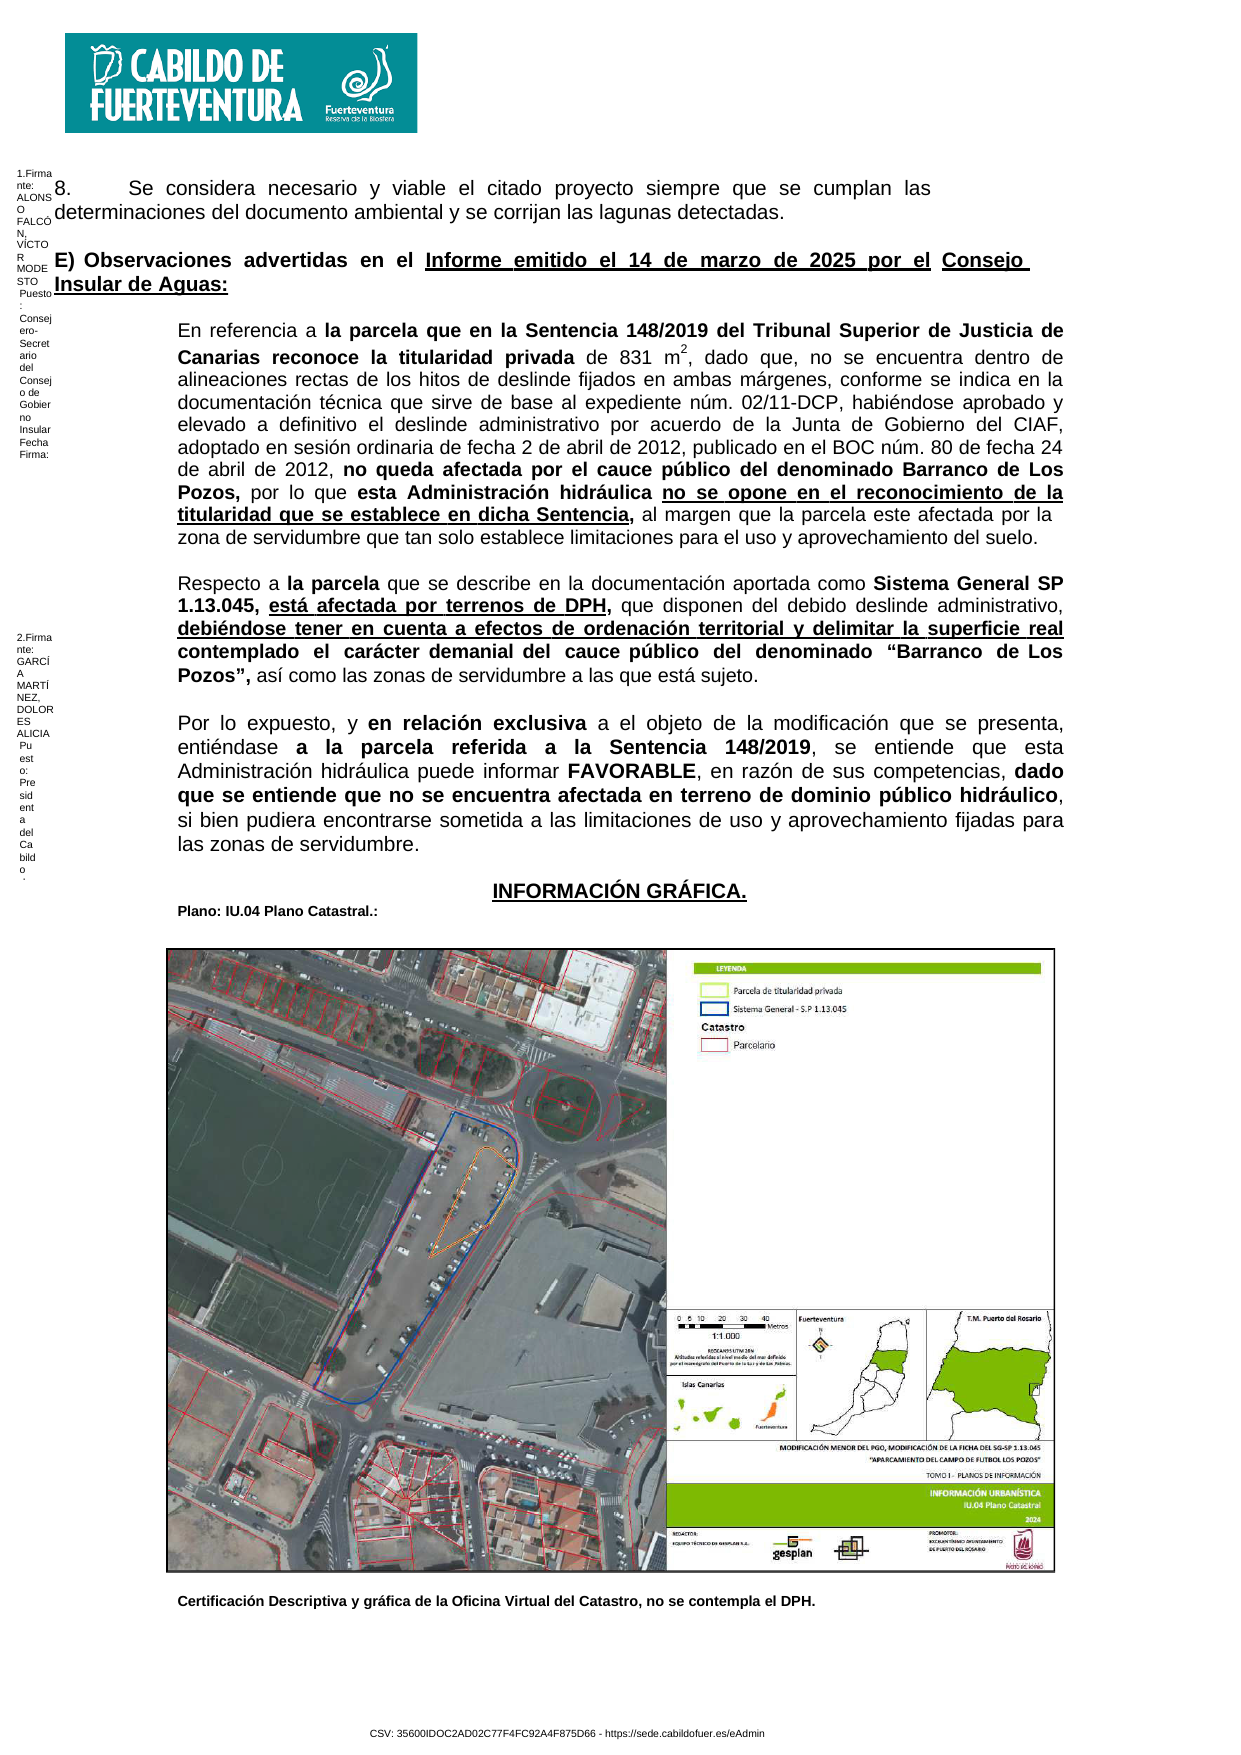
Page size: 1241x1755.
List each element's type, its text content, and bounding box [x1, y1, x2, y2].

subtitle INFORMACIÓN GRÁFICA. [492, 879, 1241, 903]
text Puesto: Presidenta del Cabildo de Fuerteventura Fecha Firma: 25/03/2025 11:18:41 [19, 740, 36, 879]
text 1.Firmante: ALONSO FALCÓN, VÍCTOR MODESTO [17, 167, 54, 287]
text Certificación Descriptiva y gráfica de la Oficina Virtual del Catastro, no se contempla el DPH. [177, 1593, 1241, 1610]
text Puesto: Consejero-Secretario del Consejo de Gobierno Insular Fecha Firma: 25/03/2025 10:41:31 [19, 288, 52, 463]
list Observaciones advertidas en el Informe emitido el 14 de marzo de 2025 por el Consejo Insular de Aguas: [54, 247, 1064, 296]
text zona de servidumbre que tan solo establece limitaciones para el uso y aprovechamiento del suelo. [177, 526, 1241, 549]
text contemplado el carácter demanial del cauce público del denominado “Barranco de Los Pozos”, así como las zonas de servidumbre a las que está sujeto. [177, 639, 1064, 687]
list Se considera necesario y viable el citado proyecto siempre que se cumplan las determinaciones del documento ambiental y se corrijan las lagunas detectadas. [54, 176, 1063, 224]
text Por lo expuesto, y en relación exclusiva a el objeto de la modificación que se presenta, entiéndase a la parcela referida a la Sentencia 148/2019, se entiende que esta Administración hidráulica puede informar FAVORABLE, en razón de sus competencias, dado que se entiende que no se encuentra afectada en terreno de dominio público hidráulico, si bien pudiera encontrarse sometida a las limitaciones de uso y aprovechamiento fijadas para las zonas de servidumbre. [177, 711, 1064, 856]
text Respecto a la parcela que se describe en la documentación aportada como Sistema General SP 1.13.045, está afectada por terrenos de DPH, que disponen del debido deslinde administrativo, debiéndose tener en cuenta a efectos de ordenación territorial y delimitar la superficie real [177, 571, 1064, 637]
text 2.Firmante: GARCÍA MARTÍNEZ, DOLORES ALICIA [17, 631, 54, 739]
text Plano: IU.04 Plano Catastral.: [177, 903, 379, 920]
text En referencia a la parcela que en la Sentencia 148/2019 del Tribunal Superior de Justicia de Canarias reconoce la titularidad privada de 831 m2, dado que, no se encuentra dentro de alineaciones rectas de los hitos de deslinde fijados en ambas márgenes, conforme se indica en la documentación técnica que sirve de base al expediente núm. 02/11-DCP, habiéndose aprobado y elevado a definitivo el deslinde administrativo por acuerdo de la Junta de Gobierno del CIAF, adoptado en sesión ordinaria de fecha 2 de abril de 2012, publicado en el BOC núm. 80 de fecha 24 de abril de 2012, no queda afectada por el cauce público del denominado Barranco de Los Pozos, por lo que esta Administración hidráulica no se opone en el reconocimiento de la titularidad que se establece en dicha Sentencia, al margen que la parcela este afectada por la [177, 320, 1064, 526]
